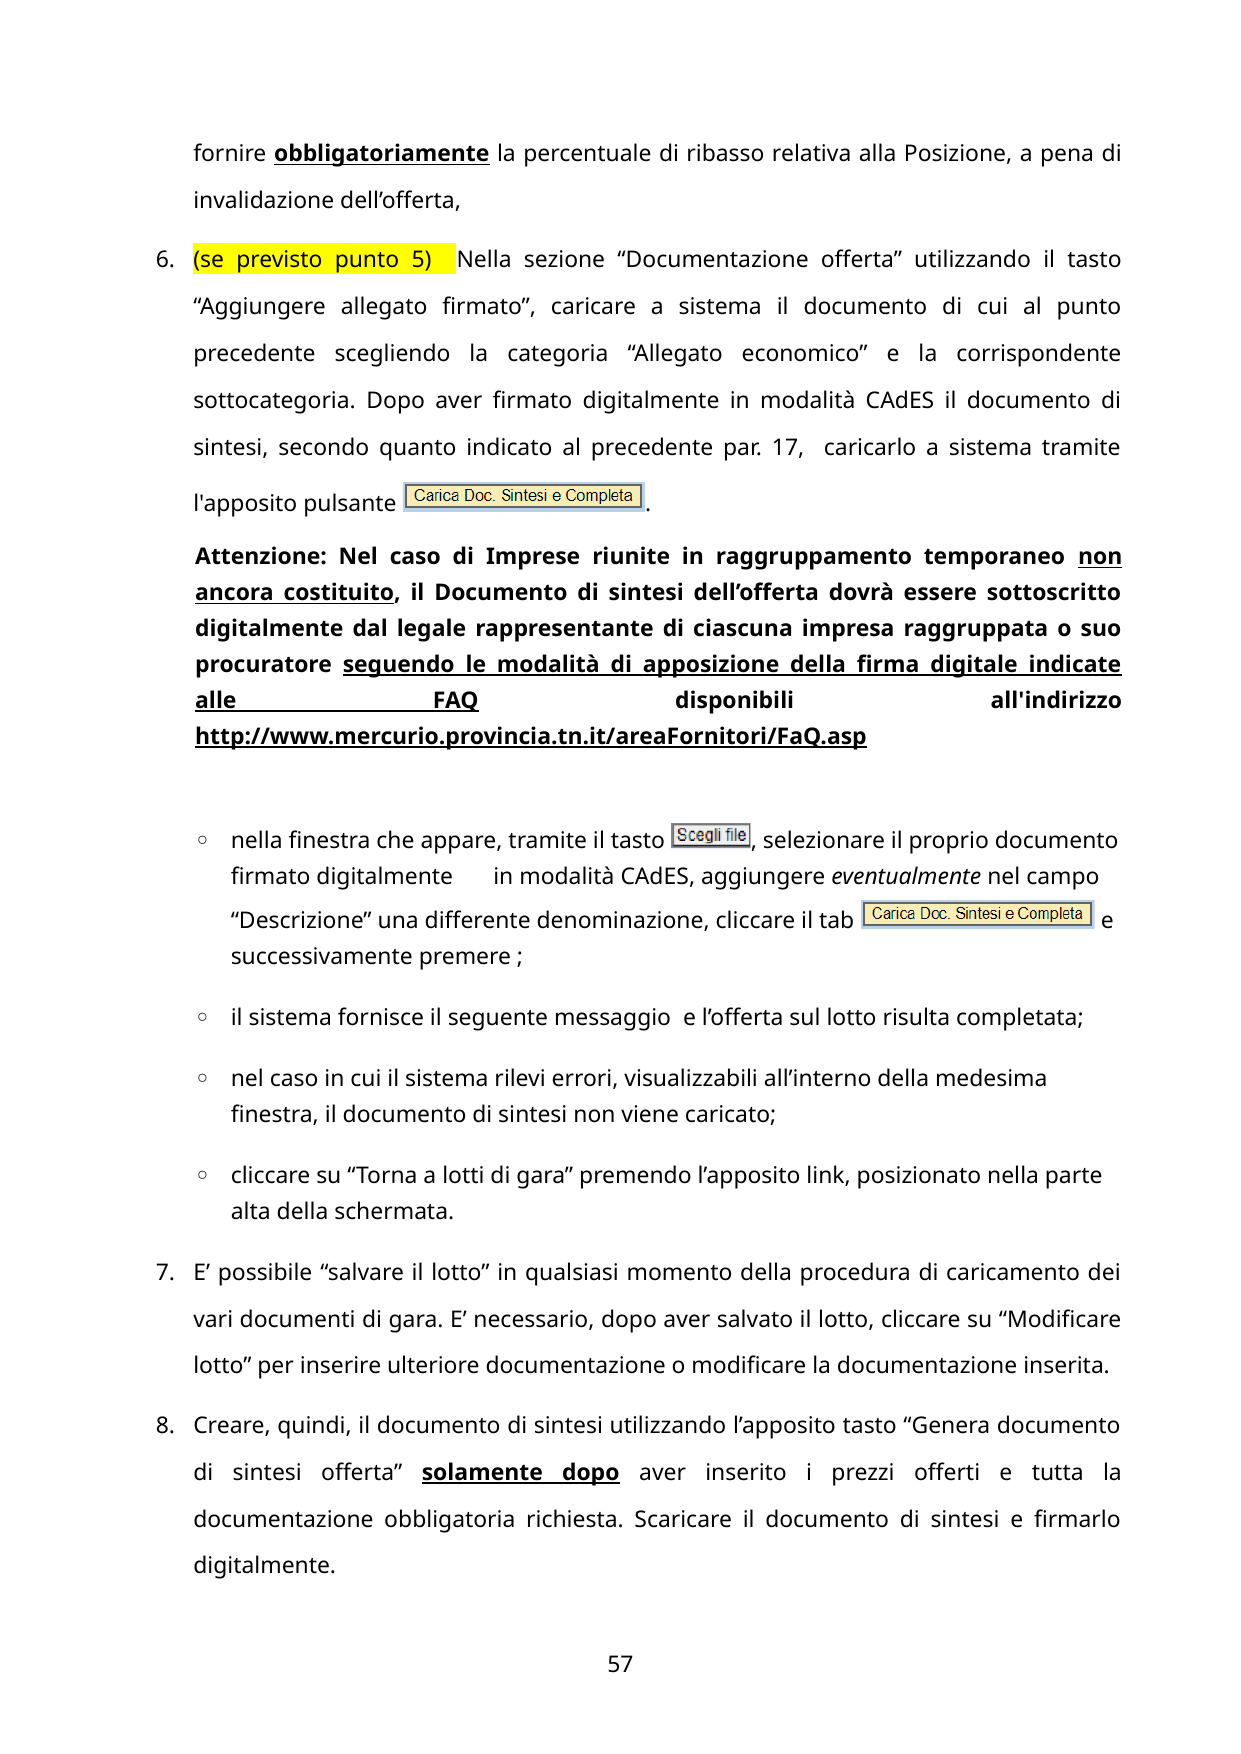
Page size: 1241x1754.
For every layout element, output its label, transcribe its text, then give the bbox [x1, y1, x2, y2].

picture [860, 895, 1095, 929]
list (se previsto punto 5) Nella sezione “Documentazione offerta” utilizzando il tasto “Aggiungere allegato firmato”, caricare a sistema il documento di cui al punto precedente scegliendo la categoria “Allegato economico” e la corrispondente sottocategoria. Dopo aver firmato digitalmente in modalità CAdES il documento di sintesi, secondo quanto indicato al precedente par. 17, caricarlo a sistema tramite l'apposito pulsante . [156, 243, 1122, 518]
list il sistema fornisce il seguente messaggio e l’offerta sul lotto risulta completata; [193, 1001, 1122, 1032]
list nel caso in cui il sistema rilevi errori, visualizzabili all’interno della medesima finestra, il documento di sintesi non viene caricato; [193, 1062, 1122, 1129]
list nella finestra che appare, tramite il tasto , selezionare il proprio documento firmato digitalmente in modalità CAdES, aggiungere eventualmente nel campo “Descrizione” una differente denominazione, cliccare il tab e successivamente premere ; [193, 823, 1122, 971]
picture [671, 823, 751, 849]
picture [402, 477, 645, 512]
list Creare, quindi, il documento di sintesi utilizzando l’apposito tasto “Genera documento di sintesi offerta” solamente dopo aver inserito i prezzi offerti e tutta la documentazione obbligatoria richiesta. Scaricare il documento di sintesi e firmarlo digitalmente. [156, 1409, 1122, 1581]
list Attenzione: Nel caso di Imprese riunite in raggruppamento temporaneo non ancora costituito, il Documento di sintesi dell’offerta dovrà essere sottoscritto digitalmente dal legale rappresentante di ciascuna impresa raggruppata o suo procuratore seguendo le modalità di apposizione della firma digitale indicate alle FAQ disponibili all'indirizzo http://www.mercurio.provincia.tn.it/areaFornitori/FaQ.asp [195, 540, 1122, 751]
list E’ possibile “salvare il lotto” in qualsiasi momento della procedura di caricamento dei vari documenti di gara. E’ necessario, dopo aver salvato il lotto, cliccare su “Modificare lotto” per inserire ulteriore documentazione o modificare la documentazione inserita. [156, 1256, 1122, 1381]
list cliccare su “Torna a lotti di gara” premendo l’apposito link, posizionato nella parte alta della schermata. [193, 1159, 1122, 1226]
list fornire obbligatoriamente la percentuale di ribasso relativa alla Posizione, a pena di invalidazione dell’offerta, [156, 137, 1122, 215]
